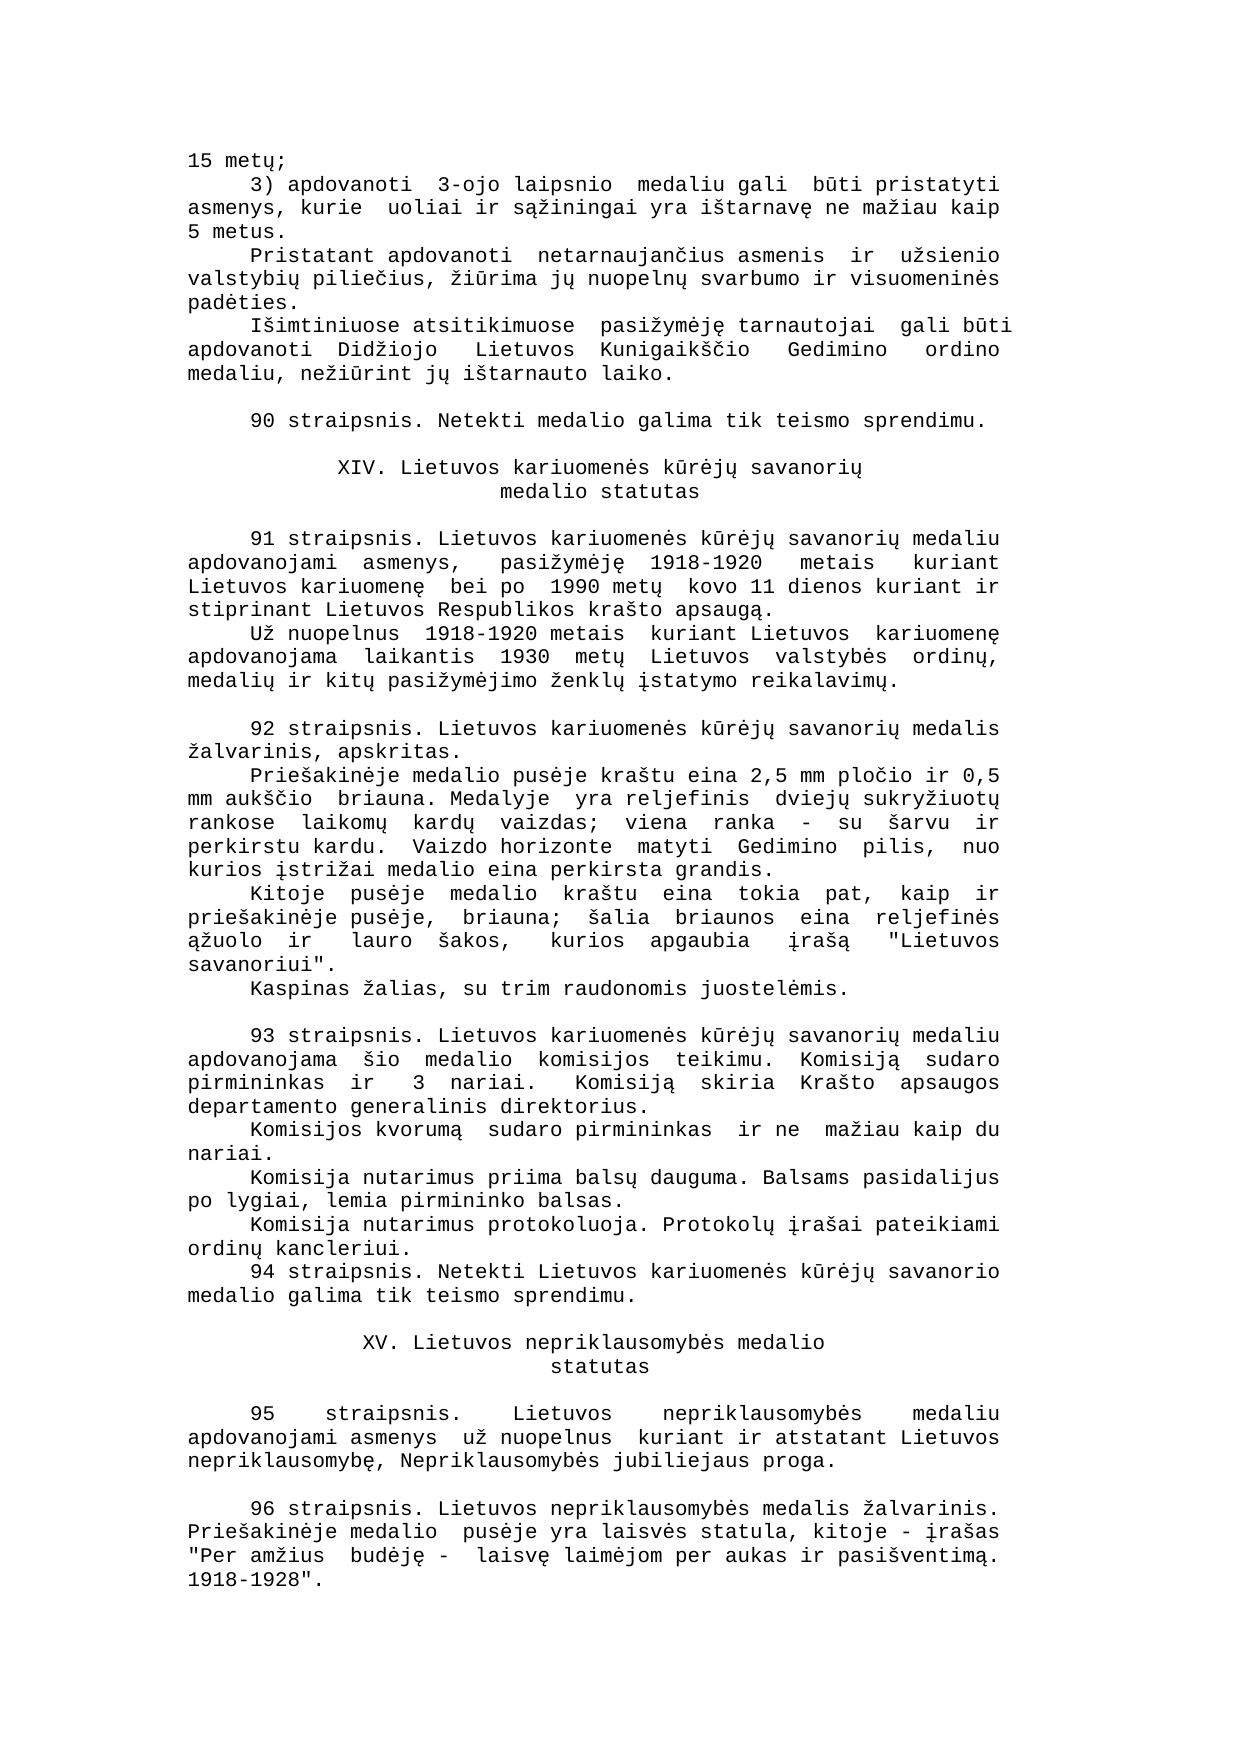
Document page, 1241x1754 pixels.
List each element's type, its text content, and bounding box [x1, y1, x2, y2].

text Pristatant apdovanoti netarnaujančius asmenis ir užsienio [187, 244, 1053, 268]
text 1918-1928". [187, 1569, 1053, 1592]
text nariai. [187, 1143, 1053, 1167]
text medalio statutas [187, 481, 1053, 505]
text Komisijos kvorumą sudaro pirmininkas ir ne mažiau kaip du [187, 1119, 1053, 1143]
text apdovanojama laikantis 1930 metų Lietuvos valstybės ordinų, [187, 647, 1053, 670]
text 93 straipsnis. Lietuvos kariuomenės kūrėjų savanorių medaliu [187, 1025, 1053, 1048]
text 95 straipsnis. Lietuvos nepriklausomybės medaliu [187, 1403, 1053, 1427]
text perkirstu kardu. Vaizdo horizonte matyti Gedimino pilis, nuo [187, 836, 1053, 859]
text 94 straipsnis. Netekti Lietuvos kariuomenės kūrėjų savanorio [187, 1261, 1053, 1285]
text stiprinant Lietuvos Respublikos krašto apsaugą. [187, 599, 1053, 623]
text valstybių piliečius, žiūrima jų nuopelnų svarbumo ir visuomeninės [187, 268, 1053, 292]
text "Per amžius budėję - laisvę laimėjom per aukas ir pasišventimą. [187, 1545, 1053, 1569]
text 96 straipsnis. Lietuvos nepriklausomybės medalis žalvarinis. [187, 1498, 1053, 1521]
text rankose laikomų kardų vaizdas; viena ranka - su šarvu ir [187, 812, 1053, 836]
text pirmininkas ir 3 nariai. Komisiją skiria Krašto apsaugos [187, 1072, 1053, 1096]
text 90 straipsnis. Netekti medalio galima tik teismo sprendimu. [187, 410, 1053, 434]
text apdovanojami asmenys už nuopelnus kuriant ir atstatant Lietuvos [187, 1427, 1053, 1451]
text ąžuolo ir lauro šakos, kurios apgaubia įrašą "Lietuvos [187, 930, 1053, 954]
text apdovanojama šio medalio komisijos teikimu. Komisiją sudaro [187, 1048, 1053, 1072]
text Priešakinėje medalio pusėje yra laisvės statula, kitoje - įrašas [187, 1521, 1053, 1545]
text kurios įstrižai medalio eina perkirsta grandis. [187, 859, 1053, 883]
text 15 metų; [187, 150, 1053, 174]
text apdovanojami asmenys, pasižymėję 1918-1920 metais kuriant [187, 552, 1053, 576]
text departamento generalinis direktorius. [187, 1096, 1053, 1119]
text apdovanoti Didžiojo Lietuvos Kunigaikščio Gedimino ordino [187, 339, 1053, 363]
text Priešakinėje medalio pusėje kraštu eina 2,5 mm pločio ir 0,5 [187, 765, 1053, 788]
text ordinų kancleriui. [187, 1238, 1053, 1261]
text mm aukščio briauna. Medalyje yra reljefinis dviejų sukryžiuotų [187, 788, 1053, 812]
text XIV. Lietuvos kariuomenės kūrėjų savanorių [187, 457, 1053, 481]
text po lygiai, lemia pirmininko balsas. [187, 1190, 1053, 1214]
text medalių ir kitų pasižymėjimo ženklų įstatymo reikalavimų. [187, 670, 1053, 694]
text Išimtiniuose atsitikimuose pasižymėję tarnautojai gali būti [187, 316, 1053, 339]
text Kitoje pusėje medalio kraštu eina tokia pat, kaip ir [187, 883, 1053, 907]
text Kaspinas žalias, su trim raudonomis juostelėmis. [187, 978, 1053, 1001]
text Lietuvos kariuomenę bei po 1990 metų kovo 11 dienos kuriant ir [187, 576, 1053, 599]
text asmenys, kurie uoliai ir sąžiningai yra ištarnavę ne mažiau kaip [187, 197, 1053, 221]
text XV. Lietuvos nepriklausomybės medalio [187, 1332, 1053, 1356]
text 91 straipsnis. Lietuvos kariuomenės kūrėjų savanorių medaliu [187, 528, 1053, 552]
text priešakinėje pusėje, briauna; šalia briaunos eina reljefinės [187, 907, 1053, 930]
text statutas [187, 1356, 1053, 1379]
text Už nuopelnus 1918-1920 metais kuriant Lietuvos kariuomenę [187, 623, 1053, 647]
text 5 metus. [187, 221, 1053, 244]
text savanoriui". [187, 954, 1053, 978]
text Komisija nutarimus protokoluoja. Protokolų įrašai pateikiami [187, 1214, 1053, 1238]
text žalvarinis, apskritas. [187, 741, 1053, 765]
text Komisija nutarimus priima balsų dauguma. Balsams pasidalijus [187, 1167, 1053, 1190]
text medalio galima tik teismo sprendimu. [187, 1285, 1053, 1309]
text nepriklausomybę, Nepriklausomybės jubiliejaus proga. [187, 1451, 1053, 1474]
text 3) apdovanoti 3-ojo laipsnio medaliu gali būti pristatyti [187, 174, 1053, 197]
text medaliu, nežiūrint jų ištarnauto laiko. [187, 363, 1053, 386]
text padėties. [187, 292, 1053, 316]
text 92 straipsnis. Lietuvos kariuomenės kūrėjų savanorių medalis [187, 717, 1053, 741]
